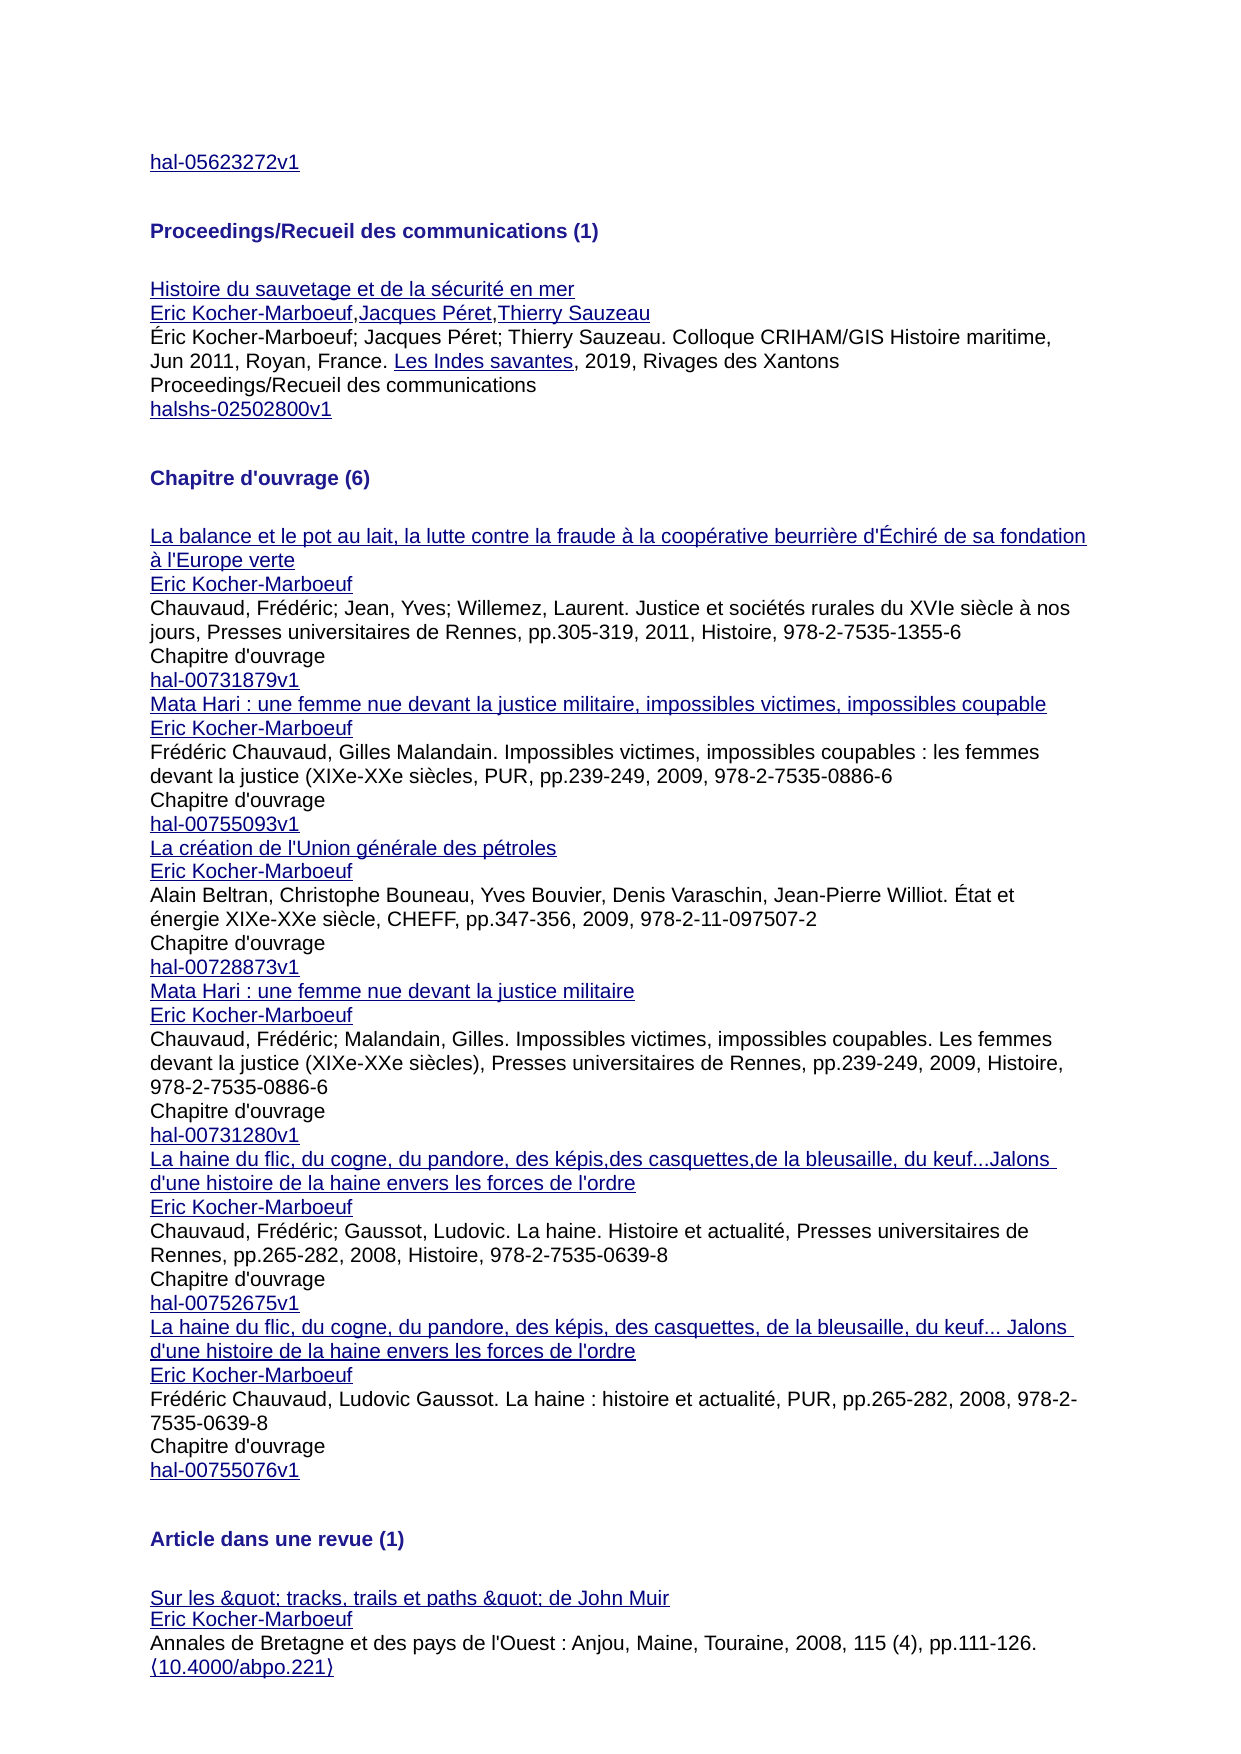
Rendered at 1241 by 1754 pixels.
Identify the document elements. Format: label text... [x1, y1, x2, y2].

subtitle Article dans une revue (1) [150, 1527, 1090, 1551]
subtitle Chapitre d'ouvrage (6) [150, 466, 1090, 489]
subtitle Proceedings/Recueil des communications (1) [150, 219, 1090, 243]
table_cell La haine du flic, du cogne, du pandore, des képis, des casquettes, de la bleusaille, du keuf... Jalons d'une histoire de la haine envers les forces de l'ordre Eric Kocher-Marboeuf Frédéric Chauvaud, Ludovic Gaussot. La haine : histoire et actualité, PUR, pp.265-282, 2008, 978-2-7535-0639-8 Chapitre d'ouvrage hal-00755076v1 [150, 1315, 1090, 1482]
table_cell La création de l'Union générale des pétroles Eric Kocher-Marboeuf Alain Beltran, Christophe Bouneau, Yves Bouvier, Denis Varaschin, Jean-Pierre Williot. État et énergie XIXe-XXe siècle, CHEFF, pp.347-356, 2009, 978-2-11-097507-2 Chapitre d'ouvrage hal-00728873v1 [150, 835, 1090, 979]
table_header hal-05623272v1 [150, 150, 1090, 174]
table_cell Mata Hari : une femme nue devant la justice militaire, impossibles victimes, impossibles coupable Eric Kocher-Marboeuf Frédéric Chauvaud, Gilles Malandain. Impossibles victimes, impossibles coupables : les femmes devant la justice (XIXe-XXe siècles, PUR, pp.239-249, 2009, 978-2-7535-0886-6 Chapitre d'ouvrage hal-00755093v1 [150, 692, 1090, 835]
table_cell La haine du ﬂic, du cogne, du pandore, des képis,des casquettes,de la bleusaille, du keuf...Jalons d'une histoire de la haine envers les forces de l'ordre Eric Kocher-Marboeuf Chauvaud, Frédéric; Gaussot, Ludovic. La haine. Histoire et actualité, Presses universitaires de Rennes, pp.265-282, 2008, Histoire, 978-2-7535-0639-8 Chapitre d'ouvrage hal-00752675v1 [150, 1147, 1090, 1314]
table_header Sur les &quot; tracks, trails et paths &quot; de John Muir Eric Kocher-Marboeuf Annales de Bretagne et des pays de l'Ouest : Anjou, Maine, Touraine, 2008, 115 (4), pp.111-126. ⟨10.4000/abpo.221⟩ [150, 1585, 1090, 1679]
table_cell Mata Hari : une femme nue devant la justice militaire Eric Kocher-Marboeuf Chauvaud, Frédéric; Malandain, Gilles. Impossibles victimes, impossibles coupables. Les femmes devant la justice (XIXe-XXe siècles), Presses universitaires de Rennes, pp.239-249, 2009, Histoire, 978-2-7535-0886-6 Chapitre d'ouvrage hal-00731280v1 [150, 979, 1090, 1147]
table_header Histoire du sauvetage et de la sécurité en mer Eric Kocher-Marboeuf,Jacques Péret,Thierry Sauzeau Éric Kocher-Marboeuf; Jacques Péret; Thierry Sauzeau. Colloque CRIHAM/GIS Histoire maritime, Jun 2011, Royan, France. Les Indes savantes, 2019, Rivages des Xantons Proceedings/Recueil des communications halshs-02502800v1 [150, 277, 1090, 421]
table_header La balance et le pot au lait, la lutte contre la fraude à la coopérative beurrière d'Échiré de sa fondation à l'Europe verte Eric Kocher-Marboeuf Chauvaud, Frédéric; Jean, Yves; Willemez, Laurent. Justice et sociétés rurales du XVIe siècle à nos jours, Presses universitaires de Rennes, pp.305-319, 2011, Histoire, 978-2-7535-1355-6 Chapitre d'ouvrage hal-00731879v1 [150, 524, 1090, 692]
